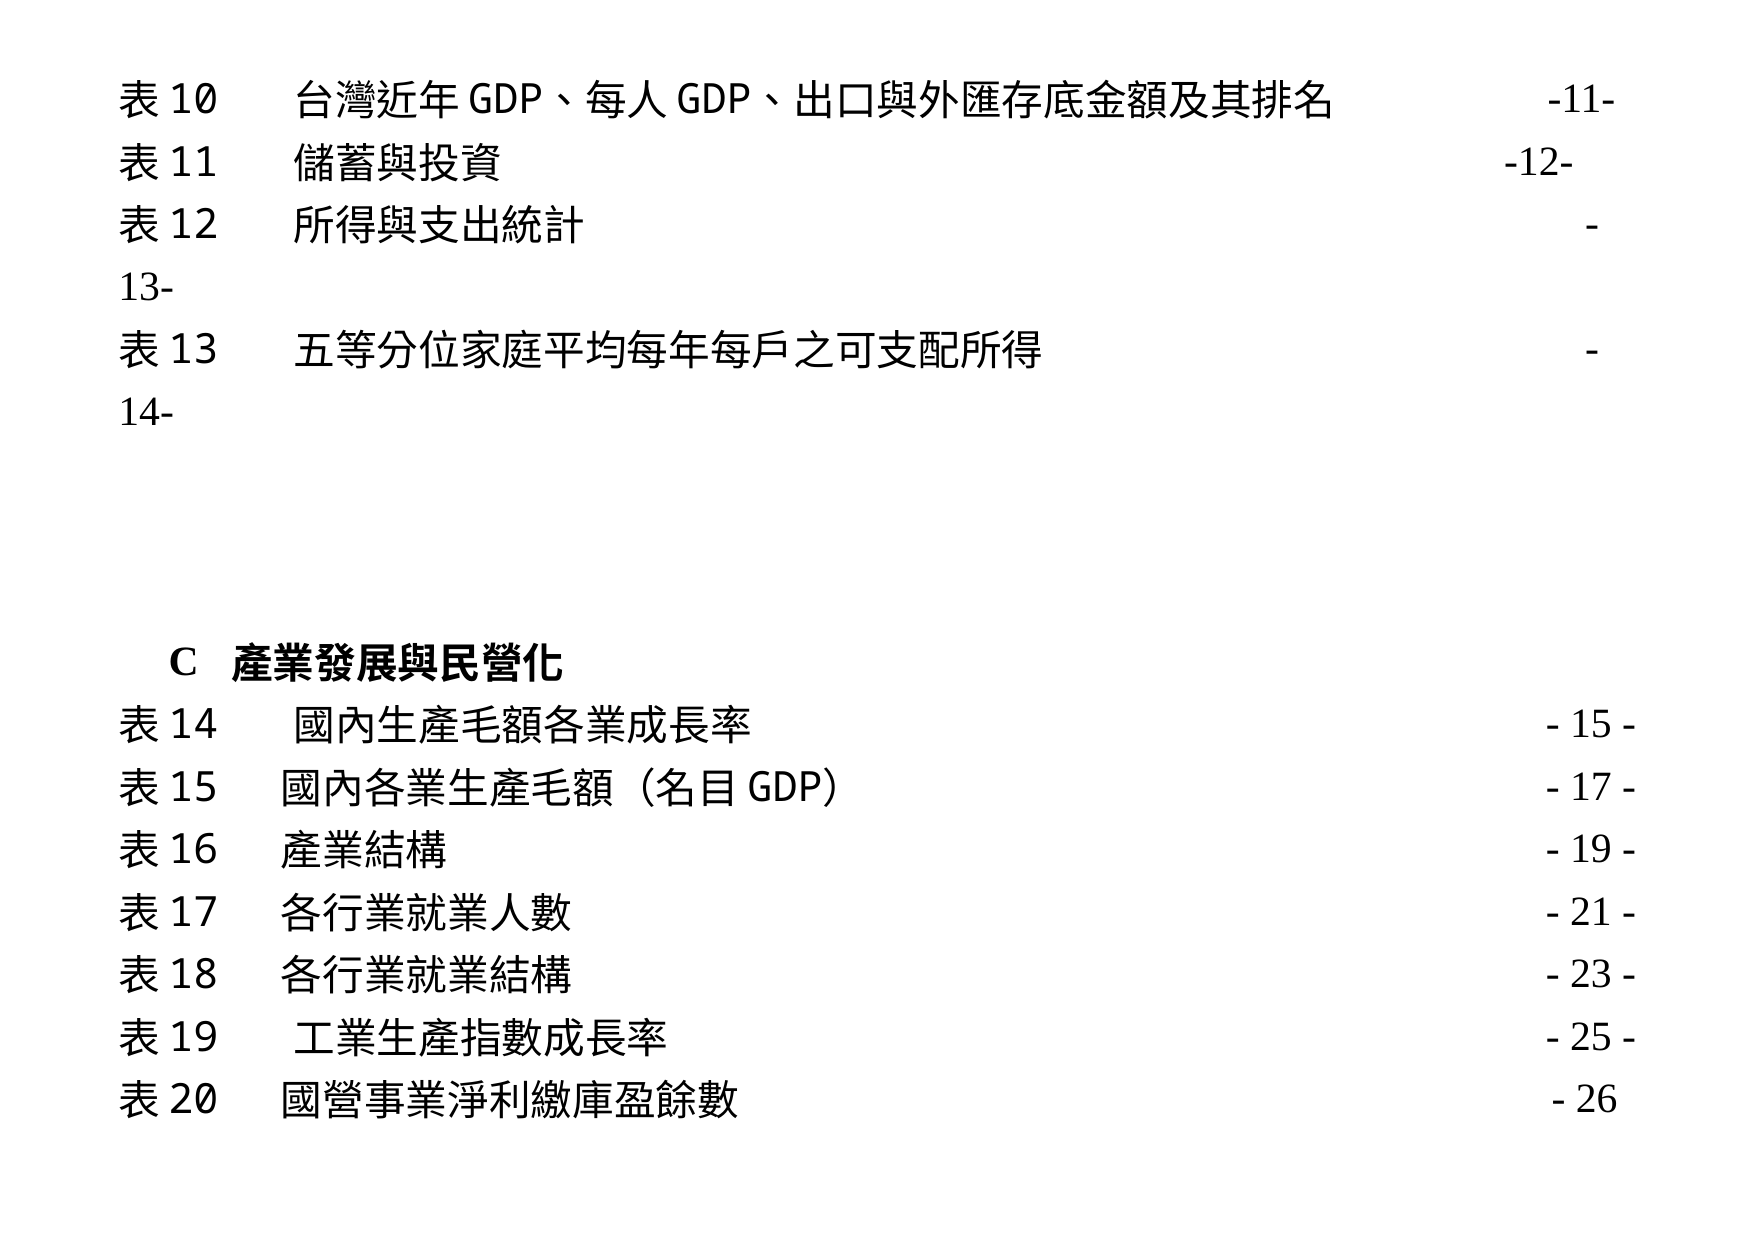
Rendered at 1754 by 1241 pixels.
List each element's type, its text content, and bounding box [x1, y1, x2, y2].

text 表10 台灣近年GDP、每人GDP、出口與外匯存底金額及其排名 -11- [118, 56, 1636, 118]
text 表13 五等分位家庭平均每年每戶之可支配所得 -14- [118, 306, 1651, 431]
text 表19 工業生產指數成長率 - 25 - [118, 993, 1636, 1056]
text 表16 產業結構 - 19 - [118, 806, 1636, 868]
text C 產業發展與民營化 [168, 618, 1636, 681]
text 表12 所得與支出統計 -13- [118, 181, 1636, 306]
text 表11 儲蓄與投資 -12- [118, 118, 1636, 181]
text 表18 各行業就業結構 - 23 - [118, 931, 1636, 993]
text 表15 國內各業生產毛額（名目GDP） - 17 - [118, 743, 1636, 806]
text 表17 各行業就業人數 - 21 - [118, 868, 1636, 931]
text 表14 國內生產毛額各業成長率 - 15 - [118, 681, 1636, 743]
text 表20 國營事業淨利繳庫盈餘數 - 26 - [118, 1056, 1636, 1118]
